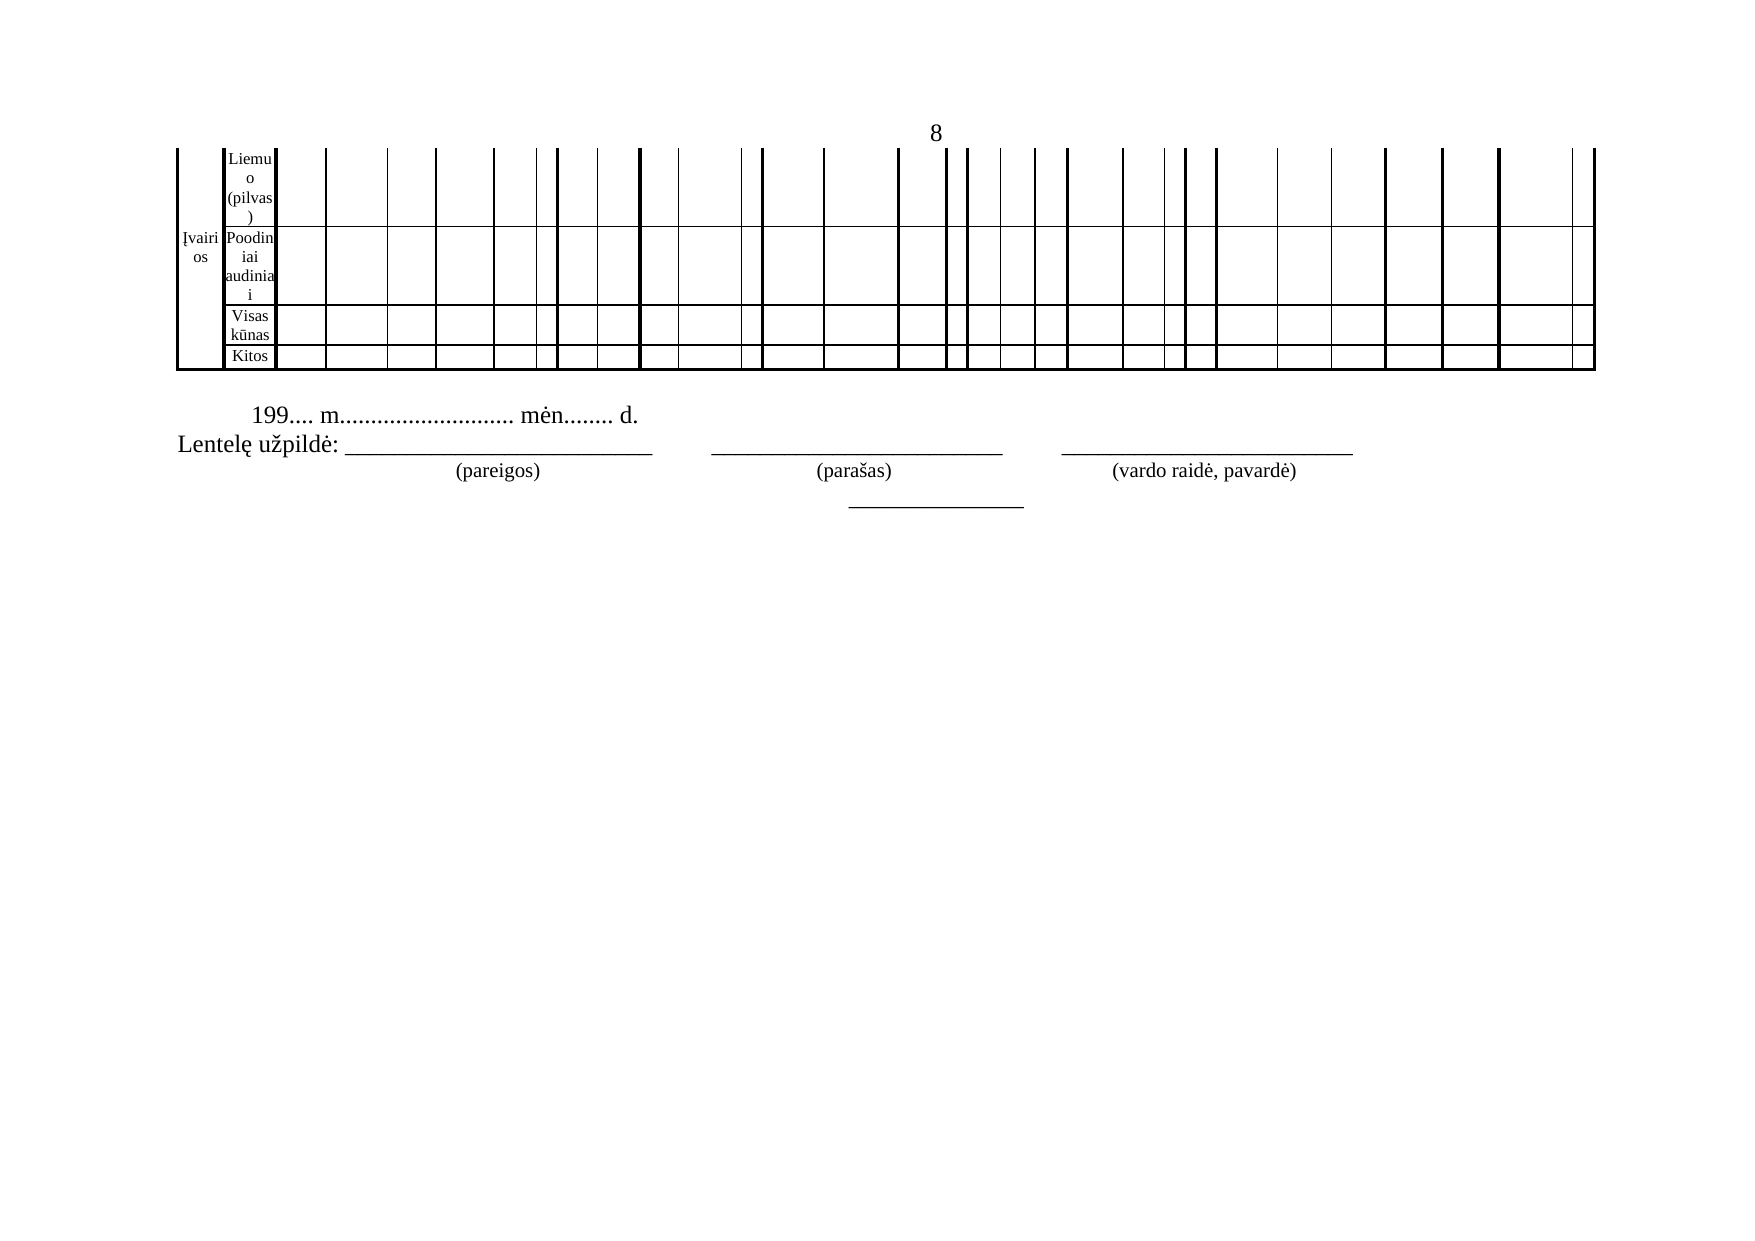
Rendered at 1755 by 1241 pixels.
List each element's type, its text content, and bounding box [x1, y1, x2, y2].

table_cell [1444, 306, 1497, 344]
table_cell [1444, 148, 1497, 226]
table_cell [1501, 346, 1572, 368]
table_cell [388, 227, 435, 304]
table_cell [1278, 148, 1331, 226]
table_cell [559, 346, 597, 368]
table_cell [1218, 148, 1277, 226]
table_cell [1278, 306, 1331, 344]
table_cell [679, 346, 741, 368]
table_cell [1387, 346, 1441, 368]
table_cell [437, 148, 493, 226]
table_cell [388, 306, 435, 344]
table_cell [1124, 148, 1164, 226]
text 199.... m............................ mėn........ d. [177, 400, 1695, 429]
table_cell [1124, 227, 1164, 304]
table_cell [1278, 227, 1331, 304]
table_cell [825, 306, 897, 344]
table_cell [537, 346, 556, 368]
table_cell [1501, 227, 1572, 304]
table_cell [1036, 227, 1066, 304]
table_cell [495, 306, 536, 344]
table_cell [1001, 346, 1034, 368]
table_cell Įvairios [179, 226, 222, 304]
table_cell Visas kūnas [226, 306, 274, 344]
table_cell [278, 306, 325, 344]
table_cell [1165, 148, 1184, 226]
table_cell [1332, 346, 1384, 368]
table_cell [495, 227, 536, 304]
table_cell [1187, 148, 1215, 226]
table_cell [825, 227, 897, 304]
table_cell [969, 306, 1000, 344]
table_cell [1001, 148, 1034, 226]
table_cell [825, 148, 897, 226]
table_cell [559, 306, 597, 344]
table_cell [1332, 227, 1384, 304]
table_cell [1165, 346, 1184, 368]
table_cell [1187, 306, 1215, 344]
table_cell [1069, 306, 1122, 344]
table_cell [742, 306, 761, 344]
table_cell [179, 304, 222, 344]
table_cell [278, 346, 325, 368]
table_cell [598, 346, 638, 368]
table_cell [679, 306, 741, 344]
table_cell [437, 227, 493, 304]
table_cell [1069, 148, 1122, 226]
table_cell [764, 346, 823, 368]
table_cell [1124, 346, 1164, 368]
table_cell [1332, 306, 1384, 344]
table_cell [278, 227, 325, 304]
table_cell Kitos [226, 346, 274, 368]
table_cell [327, 346, 387, 368]
table_cell [278, 148, 325, 226]
table_cell [388, 346, 435, 368]
table_cell [179, 344, 222, 368]
table_cell [742, 346, 761, 368]
table_cell [900, 148, 945, 226]
table_cell [1001, 227, 1034, 304]
table_cell [179, 148, 222, 226]
table_cell [495, 148, 536, 226]
table_cell [537, 148, 556, 226]
table_cell [1165, 227, 1184, 304]
table_cell [1218, 306, 1277, 344]
table_cell [642, 306, 678, 344]
table_cell [1387, 306, 1441, 344]
table_cell [598, 148, 638, 226]
table_cell [437, 306, 493, 344]
table_cell [1036, 346, 1066, 368]
table_cell [1501, 306, 1572, 344]
table_cell [1001, 306, 1034, 344]
table_cell [1036, 306, 1066, 344]
table_cell [969, 148, 1000, 226]
table_cell [1069, 227, 1122, 304]
table_cell [1278, 346, 1331, 368]
text Lentelę užpildė: [177, 429, 1695, 458]
table_cell [327, 227, 387, 304]
table_cell [388, 148, 435, 226]
table_cell [900, 227, 945, 304]
table_cell [642, 346, 678, 368]
table_cell [327, 306, 387, 344]
table_cell [1332, 148, 1384, 226]
table_cell [1218, 227, 1277, 304]
table_cell [948, 227, 966, 304]
table_cell [642, 227, 678, 304]
table_cell [495, 346, 536, 368]
table_cell [1573, 346, 1593, 368]
table_cell [559, 227, 597, 304]
table_cell [679, 148, 741, 226]
table_cell [1573, 148, 1593, 226]
table_cell [1573, 227, 1593, 304]
table_cell [559, 148, 597, 226]
table_cell [437, 346, 493, 368]
table_cell [537, 306, 556, 344]
table_cell [948, 346, 966, 368]
table_cell [598, 306, 638, 344]
table_cell Poodiniai audiniai [226, 227, 274, 304]
table_cell [900, 346, 945, 368]
text (pareigos) (parašas) (vardo raidė, pavardė) [177, 458, 1695, 482]
table_cell [1444, 227, 1497, 304]
table_cell [764, 227, 823, 304]
table_cell [679, 227, 741, 304]
table_cell [1573, 306, 1593, 344]
table_cell [642, 148, 678, 226]
table_cell [1165, 306, 1184, 344]
table_cell [1187, 346, 1215, 368]
table_cell [948, 148, 966, 226]
table_cell [1069, 346, 1122, 368]
table_cell [1387, 227, 1441, 304]
table_cell [1036, 148, 1066, 226]
table_cell [948, 306, 966, 344]
table_cell [1187, 227, 1215, 304]
table_cell [764, 306, 823, 344]
table_cell [764, 148, 823, 226]
table_cell [1501, 148, 1572, 226]
table_cell Liemuo (pilvas) [226, 148, 274, 226]
table_cell [1444, 346, 1497, 368]
table_cell [327, 148, 387, 226]
table_cell [1124, 306, 1164, 344]
table_cell [1218, 346, 1277, 368]
table_cell [969, 346, 1000, 368]
table_cell [969, 227, 1000, 304]
table_cell [598, 227, 638, 304]
text ______________ [177, 482, 1695, 510]
table_cell [900, 306, 945, 344]
table_cell [742, 227, 761, 304]
table_cell [742, 148, 761, 226]
table_cell [825, 346, 897, 368]
table_cell [1387, 148, 1441, 226]
table_cell [537, 227, 556, 304]
